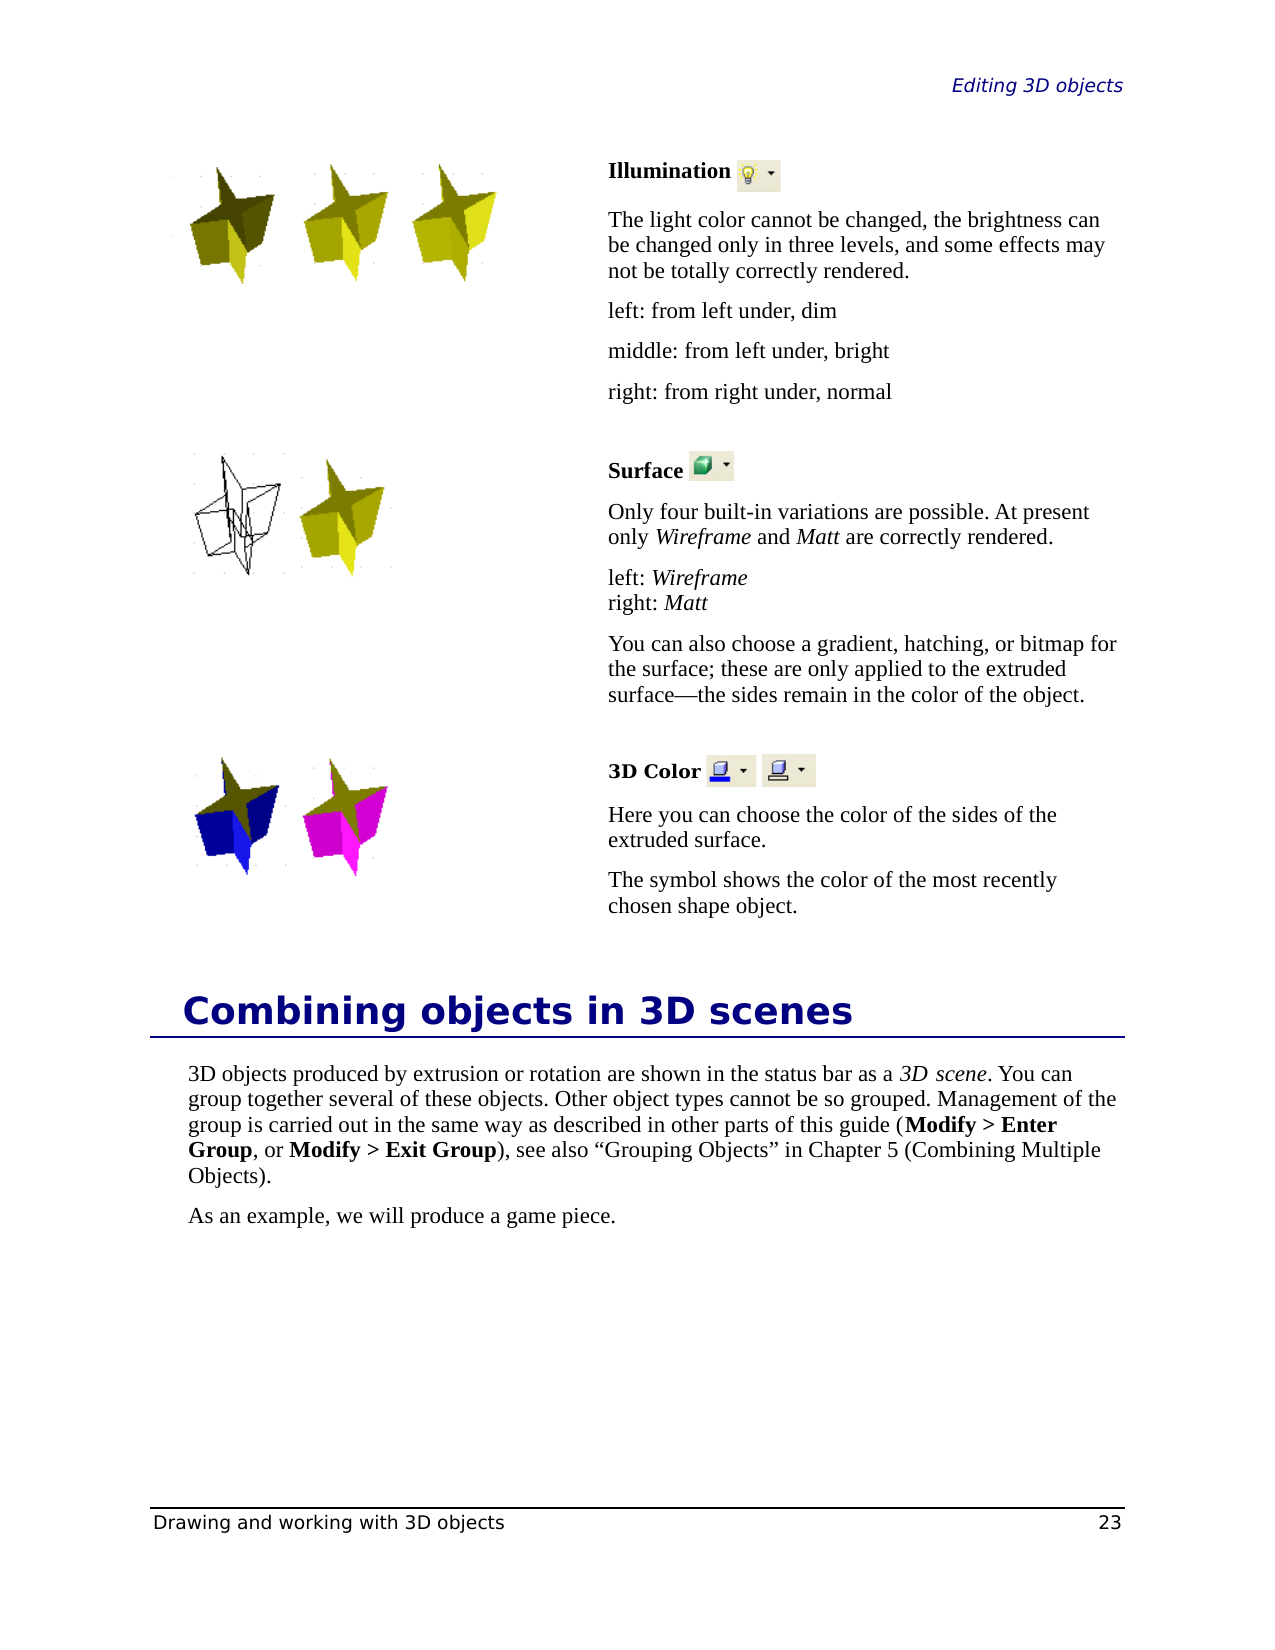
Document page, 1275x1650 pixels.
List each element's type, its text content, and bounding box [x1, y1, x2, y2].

picture [298, 755, 397, 880]
table_cell [171, 134, 570, 428]
picture [689, 451, 735, 481]
picture [185, 754, 293, 880]
picture [170, 157, 507, 284]
subtitle Combining objects in 3D scenes [150, 987, 1125, 1036]
table_cell 3D Color Here you can choose the color of the sides of the extruded surface. The symbol shows the color of the most recently chosen shape object. [570, 731, 1125, 942]
picture [762, 754, 816, 787]
text As an example, we will produce a game piece. [188, 1203, 1125, 1229]
table_cell Surface Only four built-in variations are possible. At present only Wireframe and Matt are correctly rendered. left: Wireframe right: Matt You can also choose a gradient, hatching, or bitmap for the surface; these are only applied to the extruded surface—the sides remain in the color of the object. [570, 428, 1125, 731]
picture [706, 755, 757, 787]
table_cell Illumination The light color cannot be changed, the brightness can be changed only in three levels, and some effects may not be totally correctly rendered. left: from left under, dim middle: from left under, bright right: from right under, normal [570, 134, 1125, 428]
picture [736, 160, 781, 192]
text 3D objects produced by extrusion or rotation are shown in the status bar as a 3D scene. You can group together several of these objects. Other object types cannot be so grouped. Management of the group is carried out in the same way as described in other parts of this guide (Modify > Enter Group, or Modify > Exit Group), see also “Grouping Objects” in Chapter 5 (Combining Multiple Objects). [188, 1061, 1125, 1188]
picture [185, 451, 392, 584]
table_cell [171, 731, 570, 942]
table_cell [171, 428, 570, 731]
